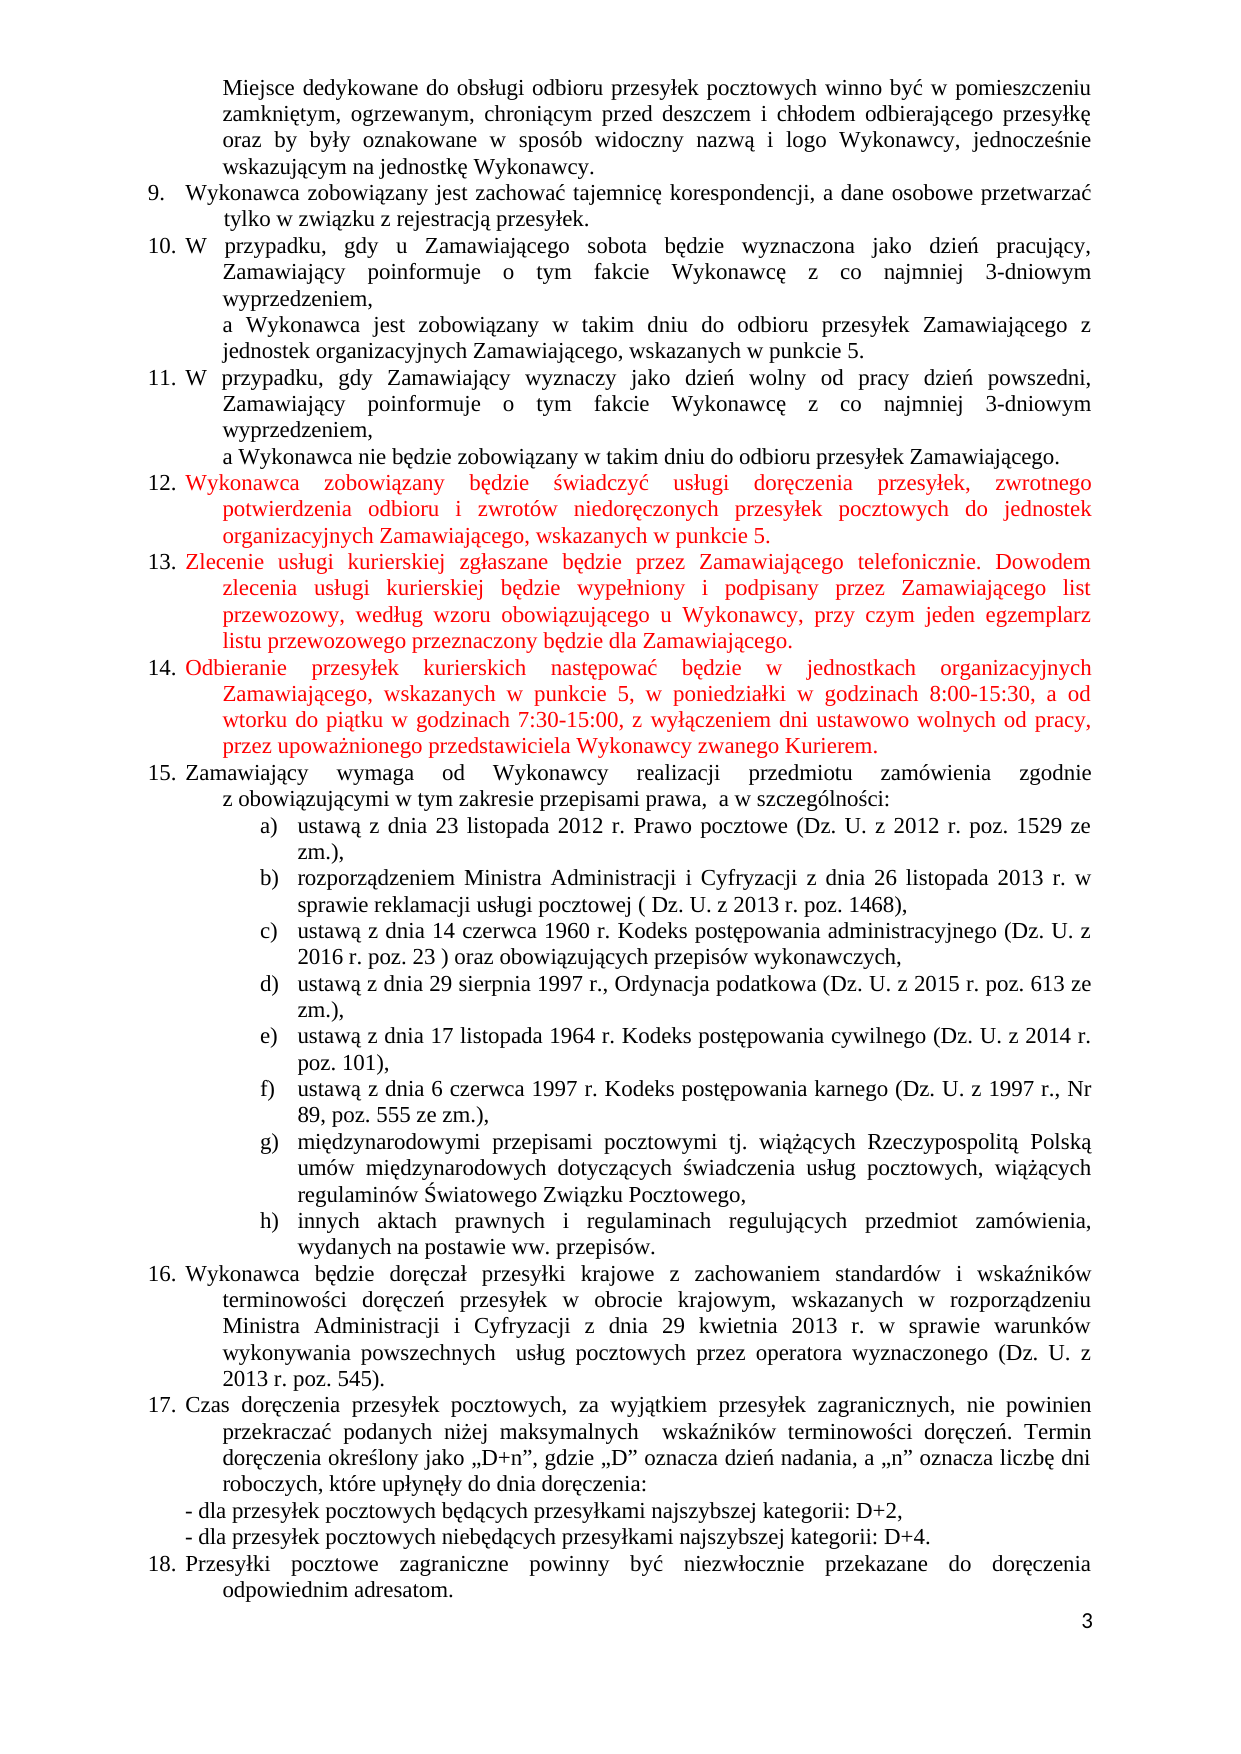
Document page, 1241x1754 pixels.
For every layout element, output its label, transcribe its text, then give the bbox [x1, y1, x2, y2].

list Wykonawca zobowiązany jest zachować tajemnicę korespondencji, a dane osobowe przetwarzać tylko w związku z rejestracją przesyłek. [148, 179, 1093, 232]
list ustawą z dnia 17 listopada 1964 r. Kodeks postępowania cywilnego (Dz. U. z 2014 r. poz. 101), [260, 1022, 1093, 1075]
list - dla przesyłek pocztowych niebędących przesyłkami najszybszej kategorii: D+4. [185, 1523, 1093, 1549]
list ustawą z dnia 6 czerwca 1997 r. Kodeks postępowania karnego (Dz. U. z 1997 r., Nr 89, poz. 555 ze zm.), [260, 1075, 1093, 1128]
list Wykonawca będzie doręczał przesyłki krajowe z zachowaniem standardów i wskaźników terminowości doręczeń przesyłek w obrocie krajowym, wskazanych w rozporządzeniu Ministra Administracji i Cyfryzacji z dnia 29 kwietnia 2013 r. w sprawie warunków wykonywania powszechnych usług pocztowych przez operatora wyznaczonego (Dz. U. z 2013 r. poz. 545). [148, 1260, 1093, 1391]
list ustawą z dnia 23 listopada 2012 r. Prawo pocztowe (Dz. U. z 2012 r. poz. 1529 ze zm.), [260, 812, 1093, 864]
list rozporządzeniem Ministra Administracji i Cyfryzacji z dnia 26 listopada 2013 r. w sprawie reklamacji usługi pocztowej ( Dz. U. z 2013 r. poz. 1468), [260, 864, 1093, 917]
list Wykonawca zobowiązany będzie świadczyć usługi doręczenia przesyłek, zwrotnego potwierdzenia odbioru i zwrotów niedoręczonych przesyłek pocztowych do jednostek organizacyjnych Zamawiającego, wskazanych w punkcie 5. [148, 469, 1093, 548]
list Zlecenie usługi kurierskiej zgłaszane będzie przez Zamawiającego telefonicznie. Dowodem zlecenia usługi kurierskiej będzie wypełniony i podpisany przez Zamawiającego list przewozowy, według wzoru obowiązującego u Wykonawcy, przy czym jeden egzemplarz listu przewozowego przeznaczony będzie dla Zamawiającego. [148, 548, 1093, 653]
list W przypadku, gdy u Zamawiającego sobota będzie wyznaczona jako dzień pracujący, Zamawiający poinformuje o tym fakcie Wykonawcę z co najmniej 3-dniowym wyprzedzeniem, a Wykonawca jest zobowiązany w takim dniu do odbioru przesyłek Zamawiającego z jednostek organizacyjnych Zamawiającego, wskazanych w punkcie 5. [148, 232, 1093, 364]
list Miejsce dedykowane do obsługi odbioru przesyłek pocztowych winno być w pomieszczeniu zamkniętym, ogrzewanym, chroniącym przed deszczem i chłodem odbierającego przesyłkę oraz by były oznakowane w sposób widoczny nazwą i logo Wykonawcy, jednocześnie wskazującym na jednostkę Wykonawcy. [148, 74, 1093, 179]
list Przesyłki pocztowe zagraniczne powinny być niezwłocznie przekazane do doręczenia odpowiednim adresatom. [148, 1549, 1093, 1602]
list - dla przesyłek pocztowych będących przesyłkami najszybszej kategorii: D+2, [185, 1497, 1093, 1523]
list ustawą z dnia 29 sierpnia 1997 r., Ordynacja podatkowa (Dz. U. z 2015 r. poz. 613 ze zm.), [260, 970, 1093, 1022]
list międzynarodowymi przepisami pocztowymi tj. wiążących Rzeczypospolitą Polską umów międzynarodowych dotyczących świadczenia usług pocztowych, wiążących regulaminów Światowego Związku Pocztowego, [260, 1128, 1093, 1207]
list Zamawiający wymaga od Wykonawcy realizacji przedmiotu zamówienia zgodnie z obowiązującymi w tym zakresie przepisami prawa, a w szczególności: [148, 759, 1093, 812]
list Czas doręczenia przesyłek pocztowych, za wyjątkiem przesyłek zagranicznych, nie powinien przekraczać podanych niżej maksymalnych wskaźników terminowości doręczeń. Termin doręczenia określony jako „D+n”, gdzie „D” oznacza dzień nadania, a „n” oznacza liczbę dni roboczych, które upłynęły do dnia doręczenia: [148, 1391, 1093, 1497]
list innych aktach prawnych i regulaminach regulujących przedmiot zamówienia, wydanych na postawie ww. przepisów. [260, 1207, 1093, 1260]
list W przypadku, gdy Zamawiający wyznaczy jako dzień wolny od pracy dzień powszedni, Zamawiający poinformuje o tym fakcie Wykonawcę z co najmniej 3-dniowym wyprzedzeniem, a Wykonawca nie będzie zobowiązany w takim dniu do odbioru przesyłek Zamawiającego. [148, 364, 1093, 469]
list ustawą z dnia 14 czerwca 1960 r. Kodeks postępowania administracyjnego (Dz. U. z 2016 r. poz. 23 ) oraz obowiązujących przepisów wykonawczych, [260, 917, 1093, 970]
list Odbieranie przesyłek kurierskich następować będzie w jednostkach organizacyjnych Zamawiającego, wskazanych w punkcie 5, w poniedziałki w godzinach 8:00-15:30, a od wtorku do piątku w godzinach 7:30-15:00, z wyłączeniem dni ustawowo wolnych od pracy, przez upoważnionego przedstawiciela Wykonawcy zwanego Kurierem. [148, 653, 1093, 759]
